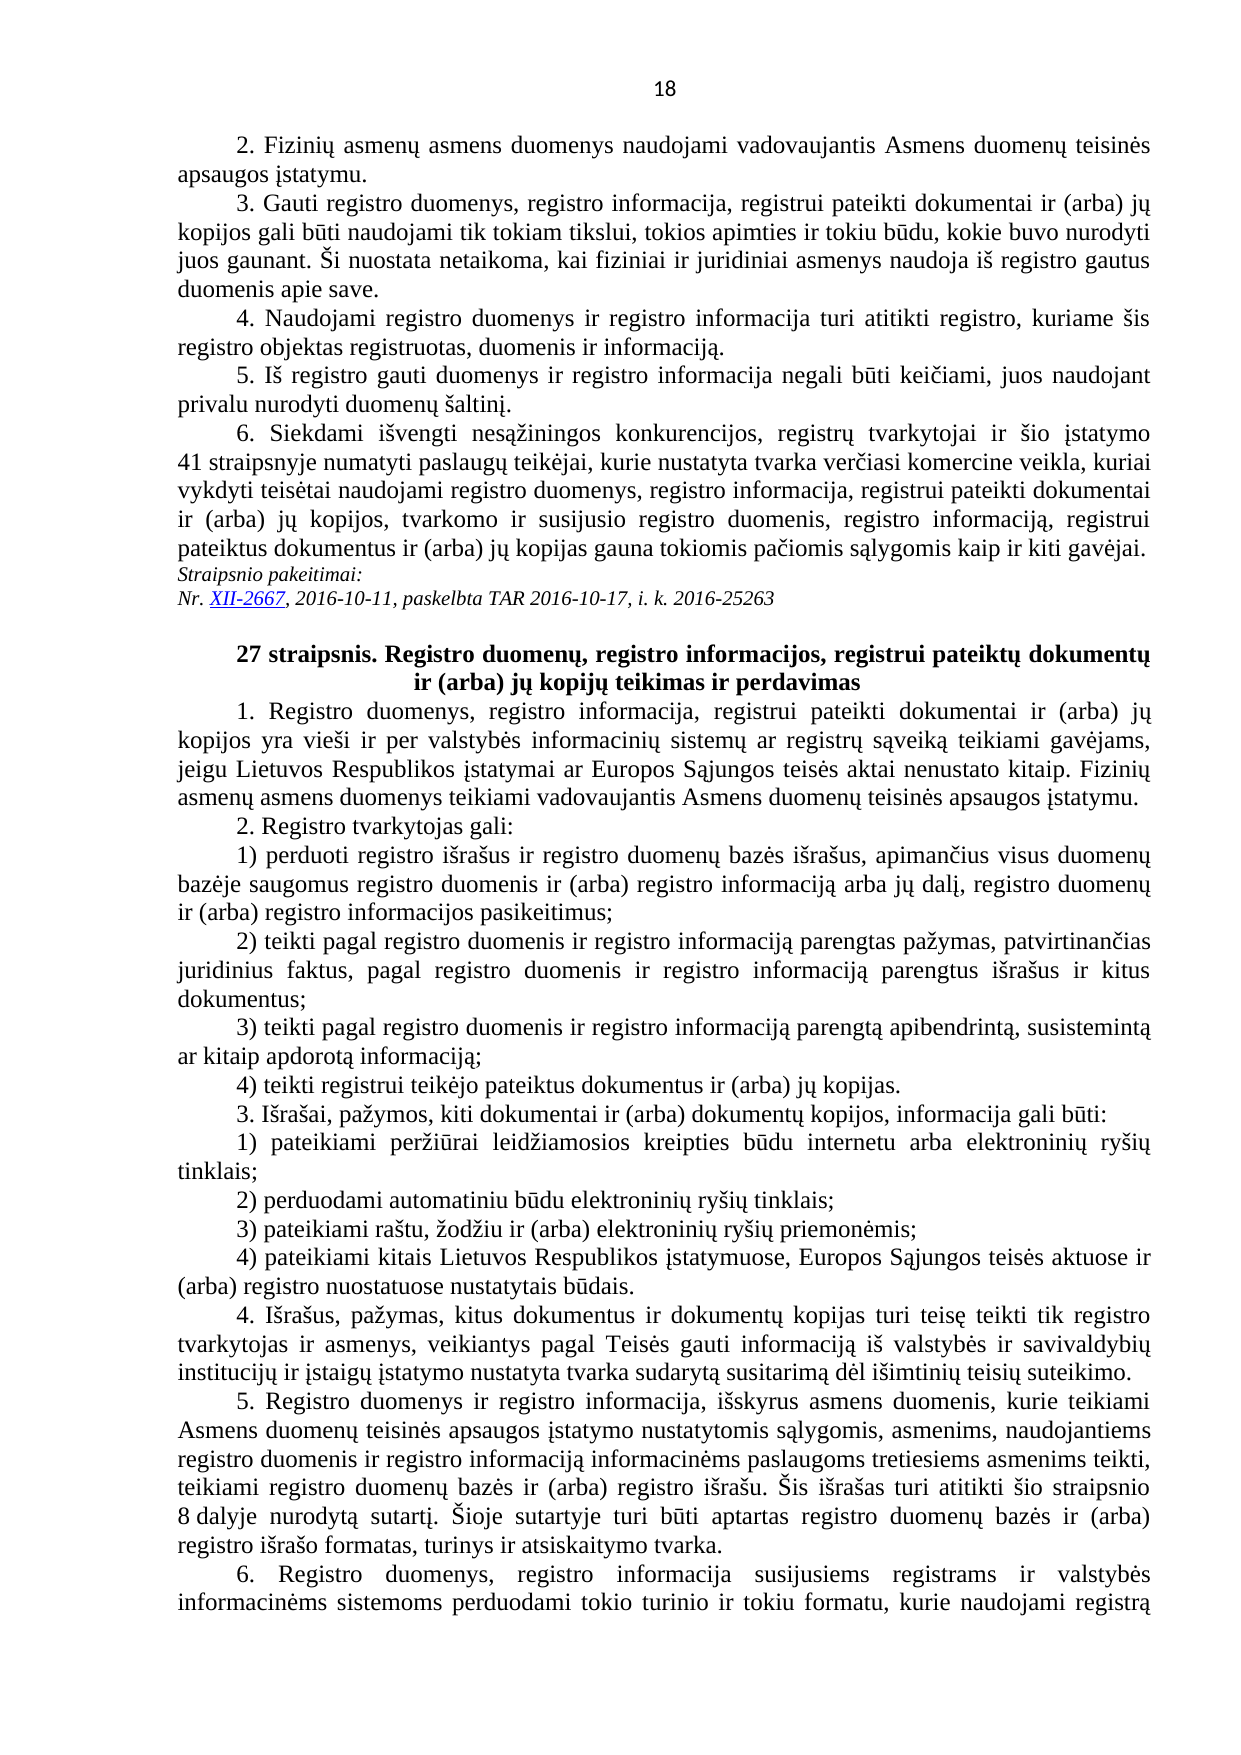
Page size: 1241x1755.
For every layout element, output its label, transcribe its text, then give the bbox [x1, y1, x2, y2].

text 2. Fizinių asmenų asmens duomenys naudojami vadovaujantis Asmens duomenų teisinės apsaugos įstatymu. [177, 131, 1152, 188]
text Nr. XII-2667, 2016-10-11, paskelbta TAR 2016-10-17, i. k. 2016-25263 [177, 586, 1152, 610]
text 3. Gauti registro duomenys, registro informacija, registrui pateikti dokumentai ir (arba) jų kopijos gali būti naudojami tik tokiam tikslui, tokios apimties ir tokiu būdu, kokie buvo nurodyti juos gaunant. Ši nuostata netaikoma, kai fiziniai ir juridiniai asmenys naudoja iš registro gautus duomenis apie save. [177, 188, 1152, 303]
text 3) pateikiami raštu, žodžiu ir (arba) elektroninių ryšių priemonėmis; [177, 1214, 1152, 1242]
text Straipsnio pakeitimai: [177, 562, 1152, 586]
text 4) pateikiami kitais Lietuvos Respublikos įstatymuose, Europos Sąjungos teisės aktuose ir (arba) registro nuostatuose nustatytais būdais. [177, 1242, 1152, 1300]
text 5. Iš registro gauti duomenys ir registro informacija negali būti keičiami, juos naudojant privalu nurodyti duomenų šaltinį. [177, 361, 1152, 418]
text 3) teikti pagal registro duomenis ir registro informaciją parengtą apibendrintą, susistemintą ar kitaip apdorotą informaciją; [177, 1012, 1152, 1070]
text 5. Registro duomenys ir registro informacija, išskyrus asmens duomenis, kurie teikiami Asmens duomenų teisinės apsaugos įstatymo nustatytomis sąlygomis, asmenims, naudojantiems registro duomenis ir registro informaciją informacinėms paslaugoms tretiesiems asmenims teikti, teikiami registro duomenų bazės ir (arba) registro išrašu. Šis išrašas turi atitikti šio straipsnio 8 dalyje nurodytą sutartį. Šioje sutartyje turi būti aptartas registro duomenų bazės ir (arba) registro išrašo formatas, turinys ir atsiskaitymo tvarka. [177, 1386, 1152, 1559]
text 1. Registro duomenys, registro informacija, registrui pateikti dokumentai ir (arba) jų kopijos yra vieši ir per valstybės informacinių sistemų ar registrų sąveiką teikiami gavėjams, jeigu Lietuvos Respublikos įstatymai ar Europos Sąjungos teisės aktai nenustato kitaip. Fizinių asmenų asmens duomenys teikiami vadovaujantis Asmens duomenų teisinės apsaugos įstatymu. [177, 696, 1152, 811]
text 4. Naudojami registro duomenys ir registro informacija turi atitikti registro, kuriame šis registro objektas registruotas, duomenis ir informaciją. [177, 303, 1152, 361]
text 2) perduodami automatiniu būdu elektroninių ryšių tinklais; [177, 1185, 1152, 1214]
text 1) perduoti registro išrašus ir registro duomenų bazės išrašus, apimančius visus duomenų bazėje saugomus registro duomenis ir (arba) registro informaciją arba jų dalį, registro duomenų ir (arba) registro informacijos pasikeitimus; [177, 840, 1152, 926]
text 4. Išrašus, pažymas, kitus dokumentus ir dokumentų kopijas turi teisę teikti tik registro tvarkytojas ir asmenys, veikiantys pagal Teisės gauti informaciją iš valstybės ir savivaldybių institucijų ir įstaigų įstatymo nustatyta tvarka sudarytą susitarimą dėl išimtinių teisių suteikimo. [177, 1300, 1152, 1386]
text 2) teikti pagal registro duomenis ir registro informaciją parengtas pažymas, patvirtinančias juridinius faktus, pagal registro duomenis ir registro informaciją parengtus išrašus ir kitus dokumentus; [177, 926, 1152, 1012]
text 1) pateikiami peržiūrai leidžiamosios kreipties būdu internetu arba elektroninių ryšių tinklais; [177, 1127, 1152, 1185]
text 6. Siekdami išvengti nesąžiningos konkurencijos, registrų tvarkytojai ir šio įstatymo 41 straipsnyje numatyti paslaugų teikėjai, kurie nustatyta tvarka verčiasi komercine veikla, kuriai vykdyti teisėtai naudojami registro duomenys, registro informacija, registrui pateikti dokumentai ir (arba) jų kopijos, tvarkomo ir susijusio registro duomenis, registro informaciją, registrui pateiktus dokumentus ir (arba) jų kopijas gauna tokiomis pačiomis sąlygomis kaip ir kiti gavėjai. [177, 418, 1152, 562]
text 6. Registro duomenys, registro informacija susijusiems registrams ir valstybės informacinėms sistemoms perduodami tokio turinio ir tokiu formatu, kurie naudojami registrą [177, 1559, 1152, 1616]
text 4) teikti registrui teikėjo pateiktus dokumentus ir (arba) jų kopijas. [177, 1070, 1152, 1099]
text 3. Išrašai, pažymos, kiti dokumentai ir (arba) dokumentų kopijos, informacija gali būti: [177, 1099, 1152, 1127]
text 2. Registro tvarkytojas gali: [177, 811, 1152, 840]
text 27 straipsnis. Registro duomenų, registro informacijos, registrui pateiktų dokumentų ir (arba) jų kopijų teikimas ir perdavimas [236, 639, 1152, 696]
